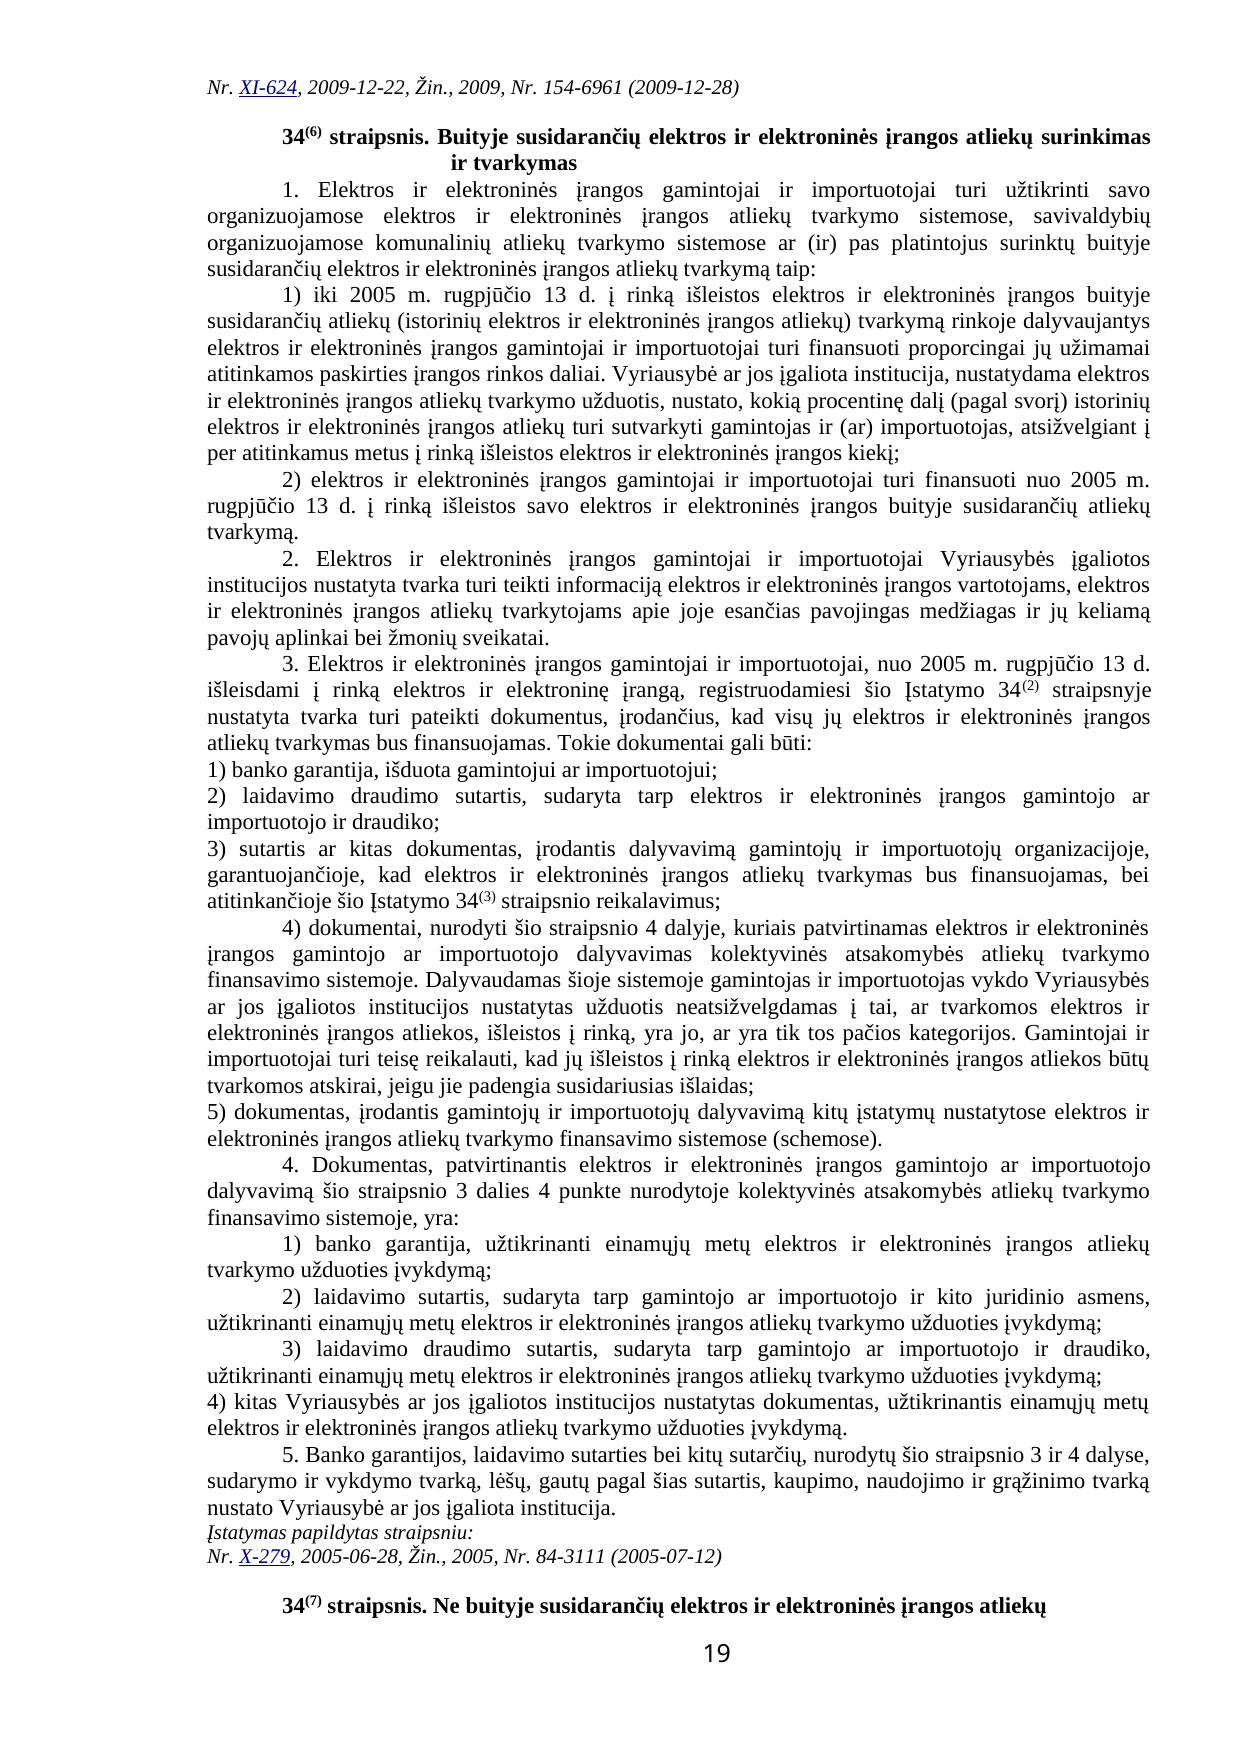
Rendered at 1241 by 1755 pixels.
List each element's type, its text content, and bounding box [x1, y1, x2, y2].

text 2) laidavimo draudimo sutartis, sudaryta tarp elektros ir elektroninės įrangos gamintojo ar importuotojo ir draudiko; [207, 782, 1151, 835]
text Įstatymas papildytas straipsniu: [207, 1520, 1152, 1544]
text 1) banko garantija, užtikrinanti einamųjų metų elektros ir elektroninės įrangos atliekų tvarkymo užduoties įvykdymą; [207, 1230, 1152, 1283]
text 34(6) straipsnis. Buityje susidarančių elektros ir elektroninės įrangos atliekų surinkimas ir tvarkymas [282, 123, 1152, 176]
text 1) iki 2005 m. rugpjūčio 13 d. į rinką išleistos elektros ir elektroninės įrangos buityje susidarančių atliekų (istorinių elektros ir elektroninės įrangos atliekų) tvarkymą rinkoje dalyvaujantys elektros ir elektroninės įrangos gamintojai ir importuotojai turi finansuoti proporcingai jų užimamai atitinkamos paskirties įrangos rinkos daliai. Vyriausybė ar jos įgaliota institucija, nustatydama elektros ir elektroninės įrangos atliekų tvarkymo užduotis, nustato, kokią procentinę dalį (pagal svorį) istorinių elektros ir elektroninės įrangos atliekų turi sutvarkyti gamintojas ir (ar) importuotojas, atsižvelgiant į per atitinkamus metus į rinką išleistos elektros ir elektroninės įrangos kiekį; [207, 281, 1152, 466]
text 4. Dokumentas, patvirtinantis elektros ir elektroninės įrangos gamintojo ar importuotojo dalyvavimą šio straipsnio 3 dalies 4 punkte nurodytoje kolektyvinės atsakomybės atliekų tvarkymo finansavimo sistemoje, yra: [207, 1151, 1152, 1230]
text Nr. XI-624, 2009-12-22, Žin., 2009, Nr. 154-6961 (2009-12-28) [207, 75, 1152, 99]
text 2) elektros ir elektroninės įrangos gamintojai ir importuotojai turi finansuoti nuo 2005 m. rugpjūčio 13 d. į rinką išleistos savo elektros ir elektroninės įrangos buityje susidarančių atliekų tvarkymą. [207, 466, 1152, 545]
text 1. Elektros ir elektroninės įrangos gamintojai ir importuotojai turi užtikrinti savo organizuojamose elektros ir elektroninės įrangos atliekų tvarkymo sistemose, savivaldybių organizuojamose komunalinių atliekų tvarkymo sistemose ar (ir) pas platintojus surinktų buityje susidarančių elektros ir elektroninės įrangos atliekų tvarkymą taip: [207, 176, 1152, 281]
text 2. Elektros ir elektroninės įrangos gamintojai ir importuotojai Vyriausybės įgaliotos institucijos nustatyta tvarka turi teikti informaciją elektros ir elektroninės įrangos vartotojams, elektros ir elektroninės įrangos atliekų tvarkytojams apie joje esančias pavojingas medžiagas ir jų keliamą pavojų aplinkai bei žmonių sveikatai. [207, 545, 1152, 650]
text 4) kitas Vyriausybės ar jos įgaliotos institucijos nustatytas dokumentas, užtikrinantis einamųjų metų elektros ir elektroninės įrangos atliekų tvarkymo užduoties įvykdymą. [207, 1388, 1151, 1441]
text 4) dokumentai, nurodyti šio straipsnio 4 dalyje, kuriais patvirtinamas elektros ir elektroninės įrangos gamintojo ar importuotojo dalyvavimas kolektyvinės atsakomybės atliekų tvarkymo finansavimo sistemoje. Dalyvaudamas šioje sistemoje gamintojas ir importuotojas vykdo Vyriausybės ar jos įgaliotos institucijos nustatytas užduotis neatsižvelgdamas į tai, ar tvarkomos elektros ir elektroninės įrangos atliekos, išleistos į rinką, yra jo, ar yra tik tos pačios kategorijos. Gamintojai ir importuotojai turi teisę reikalauti, kad jų išleistos į rinką elektros ir elektroninės įrangos atliekos būtų tvarkomos atskirai, jeigu jie padengia susidariusias išlaidas; [207, 914, 1151, 1098]
text 3) laidavimo draudimo sutartis, sudaryta tarp gamintojo ar importuotojo ir draudiko, užtikrinanti einamųjų metų elektros ir elektroninės įrangos atliekų tvarkymo užduoties įvykdymą; [207, 1335, 1152, 1388]
text 3. Elektros ir elektroninės įrangos gamintojai ir importuotojai, nuo 2005 m. rugpjūčio 13 d. išleisdami į rinką elektros ir elektroninę įrangą, registruodamiesi šio Įstatymo 34(2) straipsnyje nustatyta tvarka turi pateikti dokumentus, įrodančius, kad visų jų elektros ir elektroninės įrangos atliekų tvarkymas bus finansuojamas. Tokie dokumentai gali būti: [207, 650, 1152, 756]
text 34(7) straipsnis. Ne buityje susidarančių elektros ir elektroninės įrangos atliekų [282, 1592, 1152, 1618]
text Nr. X-279, 2005-06-28, Žin., 2005, Nr. 84-3111 (2005-07-12) [207, 1544, 1152, 1568]
text 3) sutartis ar kitas dokumentas, įrodantis dalyvavimą gamintojų ir importuotojų organizacijoje, garantuojančioje, kad elektros ir elektroninės įrangos atliekų tvarkymas bus finansuojamas, bei atitinkančioje šio Įstatymo 34(3) straipsnio reikalavimus; [207, 835, 1151, 914]
text 5) dokumentas, įrodantis gamintojų ir importuotojų dalyvavimą kitų įstatymų nustatytose elektros ir elektroninės įrangos atliekų tvarkymo finansavimo sistemose (schemose). [207, 1098, 1151, 1151]
text 2) laidavimo sutartis, sudaryta tarp gamintojo ar importuotojo ir kito juridinio asmens, užtikrinanti einamųjų metų elektros ir elektroninės įrangos atliekų tvarkymo užduoties įvykdymą; [207, 1283, 1152, 1335]
text 1) banko garantija, išduota gamintojui ar importuotojui; [207, 756, 1151, 782]
text 5. Banko garantijos, laidavimo sutarties bei kitų sutarčių, nurodytų šio straipsnio 3 ir 4 dalyse, sudarymo ir vykdymo tvarką, lėšų, gautų pagal šias sutartis, kaupimo, naudojimo ir grąžinimo tvarką nustato Vyriausybė ar jos įgaliota institucija. [207, 1441, 1152, 1520]
